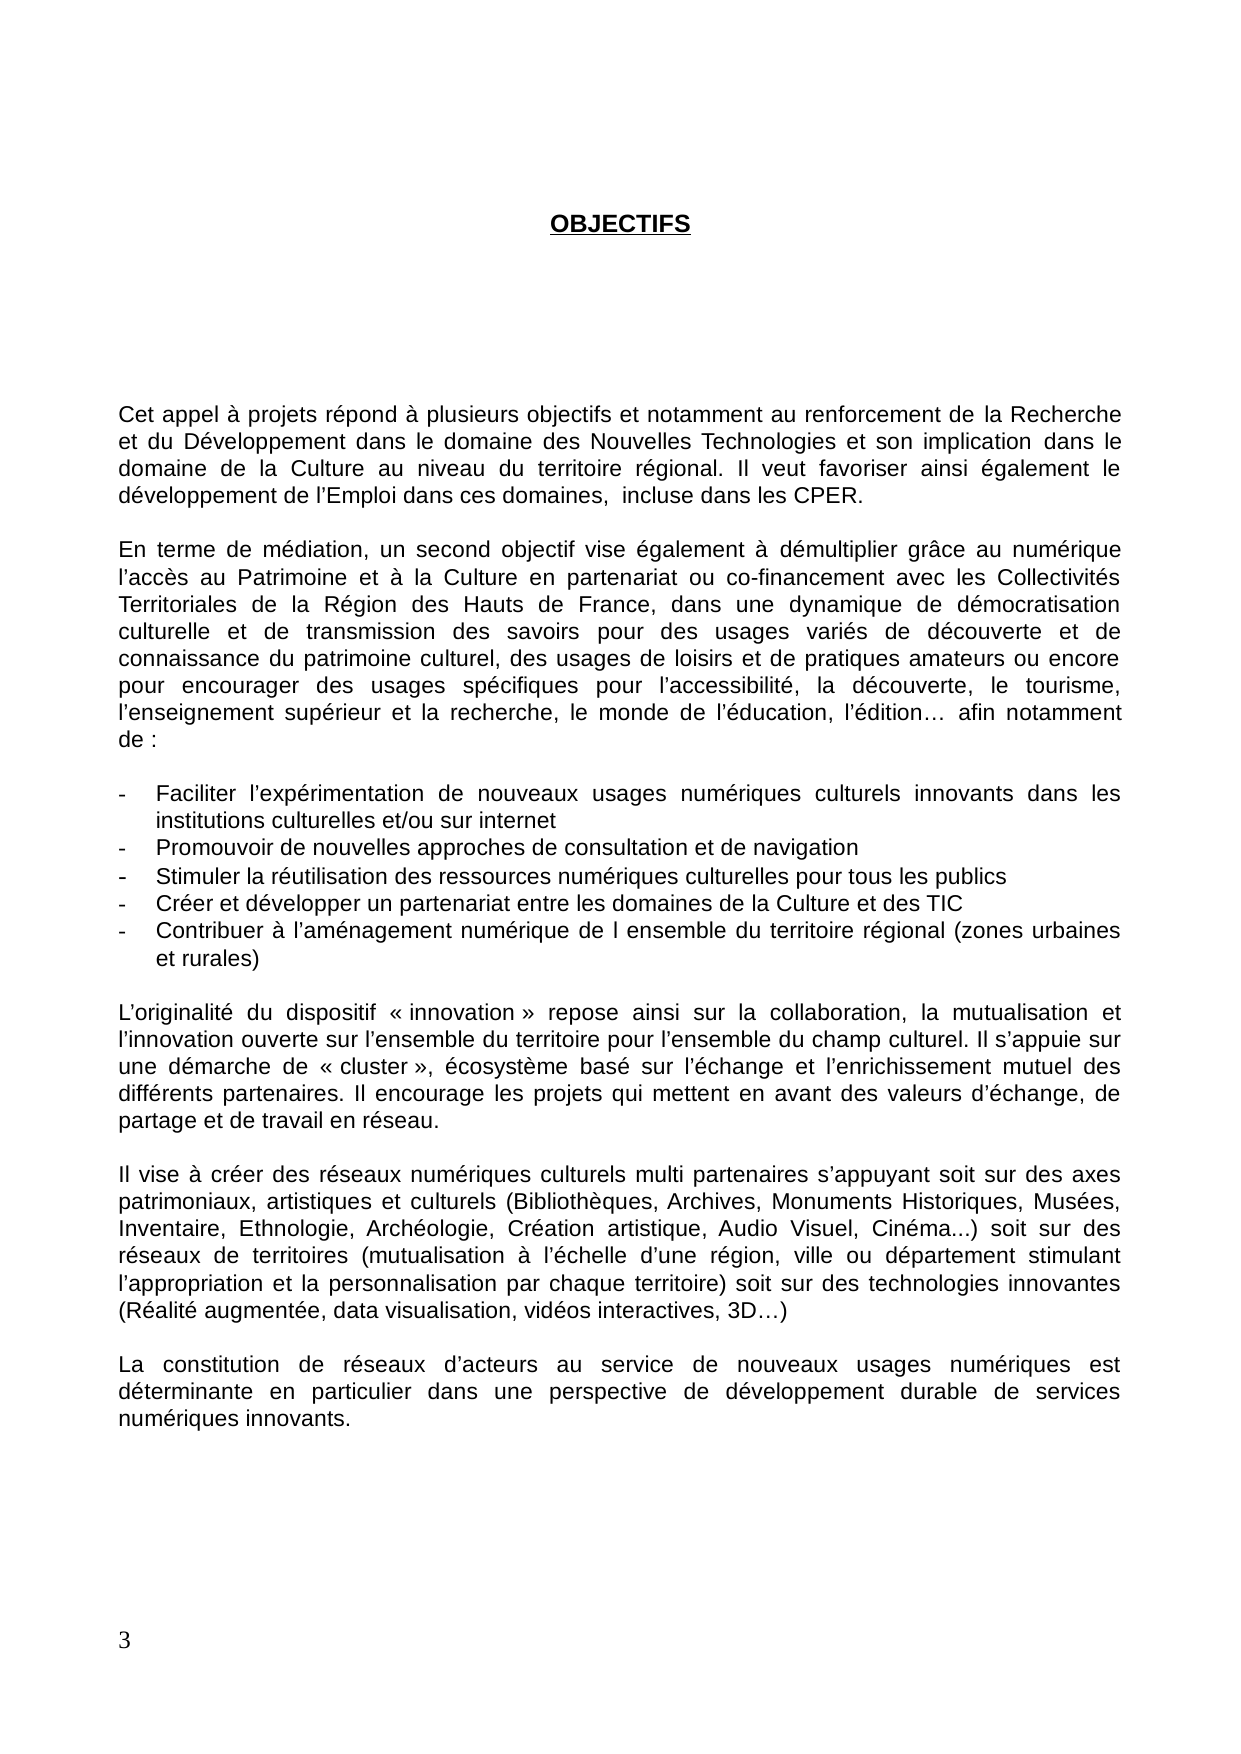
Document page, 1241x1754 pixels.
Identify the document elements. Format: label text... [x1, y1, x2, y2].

text En terme de médiation, un second objectif vise également à démultiplier grâce au numérique l’accès au Patrimoine et à la Culture en partenariat ou co-financement avec les Collectivités Territoriales de la Région des Hauts de France, dans une dynamique de démocratisation culturelle et de transmission des savoirs pour des usages variés de découverte et de connaissance du patrimoine culturel, des usages de loisirs et de pratiques amateurs ou encore pour encourager des usages spécifiques pour l’accessibilité, la découverte, le tourisme, l’enseignement supérieur et la recherche, le monde de l’éducation, l’édition… afin notamment de : [118, 536, 1122, 752]
text L’originalité du dispositif « innovation » repose ainsi sur la collaboration, la mutualisation et l’innovation ouverte sur l’ensemble du territoire pour l’ensemble du champ culturel. Il s’appuie sur une démarche de « cluster », écosystème basé sur l’échange et l’enrichissement mutuel des différents partenaires. Il encourage les projets qui mettent en avant des valeurs d’échange, de partage et de travail en réseau. [118, 998, 1122, 1133]
list Contribuer à l’aménagement numérique de l ensemble du territoire régional (zones urbaines et rurales) [118, 917, 1122, 971]
text OBJECTIFS [118, 209, 1122, 238]
text Cet appel à projets répond à plusieurs objectifs et notamment au renforcement de la Recherche et du Développement dans le domaine des Nouvelles Technologies et son implication dans le domaine de la Culture au niveau du territoire régional. Il veut favoriser ainsi également le développement de l’Emploi dans ces domaines, incluse dans les CPER. [118, 400, 1122, 509]
list Faciliter l’expérimentation de nouveaux usages numériques culturels innovants dans les institutions culturelles et/ou sur internet [118, 779, 1122, 834]
text Il vise à créer des réseaux numériques culturels multi partenaires s’appuyant soit sur des axes patrimoniaux, artistiques et culturels (Bibliothèques, Archives, Monuments Historiques, Musées, Inventaire, Ethnologie, Archéologie, Création artistique, Audio Visuel, Cinéma...) soit sur des réseaux de territoires (mutualisation à l’échelle d’une région, ville ou département stimulant l’appropriation et la personnalisation par chaque territoire) soit sur des technologies innovantes (Réalité augmentée, data visualisation, vidéos interactives, 3D…) [118, 1161, 1122, 1323]
list Stimuler la réutilisation des ressources numériques culturelles pour tous les publics [118, 861, 1122, 890]
list Créer et développer un partenariat entre les domaines de la Culture et des TIC [118, 890, 1122, 917]
list Promouvoir de nouvelles approches de consultation et de navigation [118, 834, 1122, 861]
text La constitution de réseaux d’acteurs au service de nouveaux usages numériques est déterminante en particulier dans une perspective de développement durable de services numériques innovants. [118, 1350, 1122, 1431]
